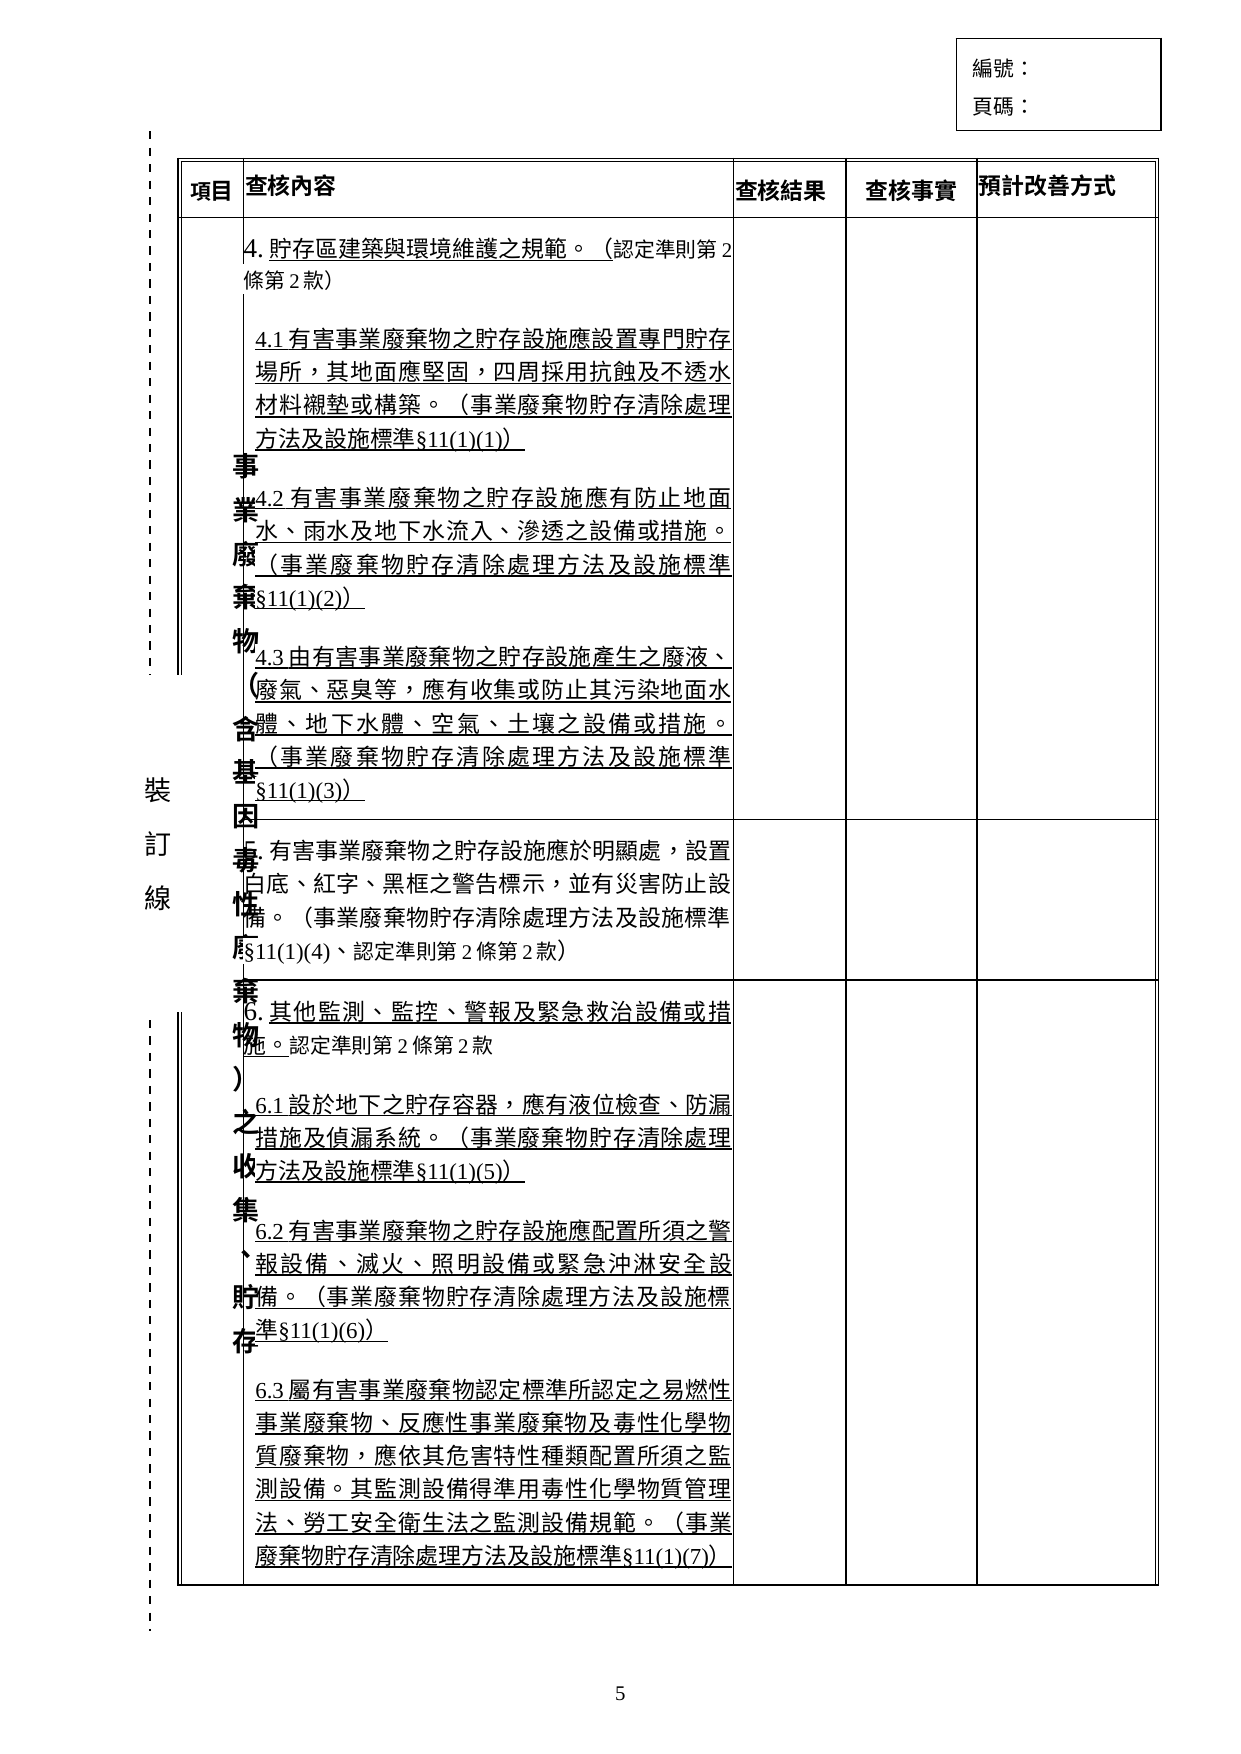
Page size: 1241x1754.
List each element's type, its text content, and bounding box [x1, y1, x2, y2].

table_cell [734, 981, 845, 1584]
table_cell [734, 820, 845, 979]
table_header 查核事實 [847, 162, 976, 216]
table_header 查核內容 [244, 162, 733, 216]
table_cell [847, 218, 976, 818]
table_cell 其他監測、監控、警報及緊急救治設備或措施。認定準則第2條第2款 6.1設於地下之貯存容器，應有液位檢查、防漏措施及偵漏系統。（事業廢棄物貯存清除處理方法及設施標準§11(1)(5)） 6.2有害事業廢棄物之貯存設施應配置所須之警報設備、滅火、照明設備或緊急沖淋安全設備。（事業廢棄物貯存清除處理方法及設施標準§11(1)(6)） 6.3屬有害事業廢棄物認定標準所認定之易燃性事業廢棄物、反應性事業廢棄物及毒性化學物質廢棄物，應依其危害特性種類配置所須之監測設備。其監測設備得準用毒性化學物質管理法、勞工安全衛生法之監測設備規範。（事業廢棄物貯存清除處理方法及設施標準§11(1)(7)） [244, 981, 733, 1584]
table_cell 貯存區建築與環境維護之規範。（認定準則第2條第2款） 4.1有害事業廢棄物之貯存設施應設置專門貯存場所，其地面應堅固，四周採用抗蝕及不透水材料襯墊或構築。（事業廢棄物貯存清除處理方法及設施標準§11(1)(1)） 4.2有害事業廢棄物之貯存設施應有防止地面水、雨水及地下水流入、滲透之設備或措施。（事業廢棄物貯存清除處理方法及設施標準§11(1)(2)） 4.3由有害事業廢棄物之貯存設施產生之廢液、廢氣、惡臭等，應有收集或防止其污染地面水體、地下水體、空氣、土壤之設備或措施。（事業廢棄物貯存清除處理方法及設施標準§11(1)(3)） [244, 218, 733, 818]
table_header 查核結果 [734, 162, 845, 216]
table_cell [847, 981, 976, 1584]
table_cell 有害事業廢棄物之貯存設施應於明顯處，設置白底、紅字、黑框之警告標示，並有災害防止設備。（事業廢棄物貯存清除處理方法及設施標準§11(1)(4)、認定準則第2條第2款） [244, 820, 733, 979]
table_cell [978, 981, 1155, 1584]
table_cell [734, 218, 845, 818]
table_header 預計改善方式 [978, 162, 1155, 216]
table_cell [978, 218, 1155, 818]
table_cell [978, 820, 1155, 979]
table_cell [847, 820, 976, 979]
table_cell 三、有害事業廢棄物（含基因毒性廢棄物）之收集、貯存 [182, 218, 243, 1584]
table_header 項目 [182, 162, 243, 216]
